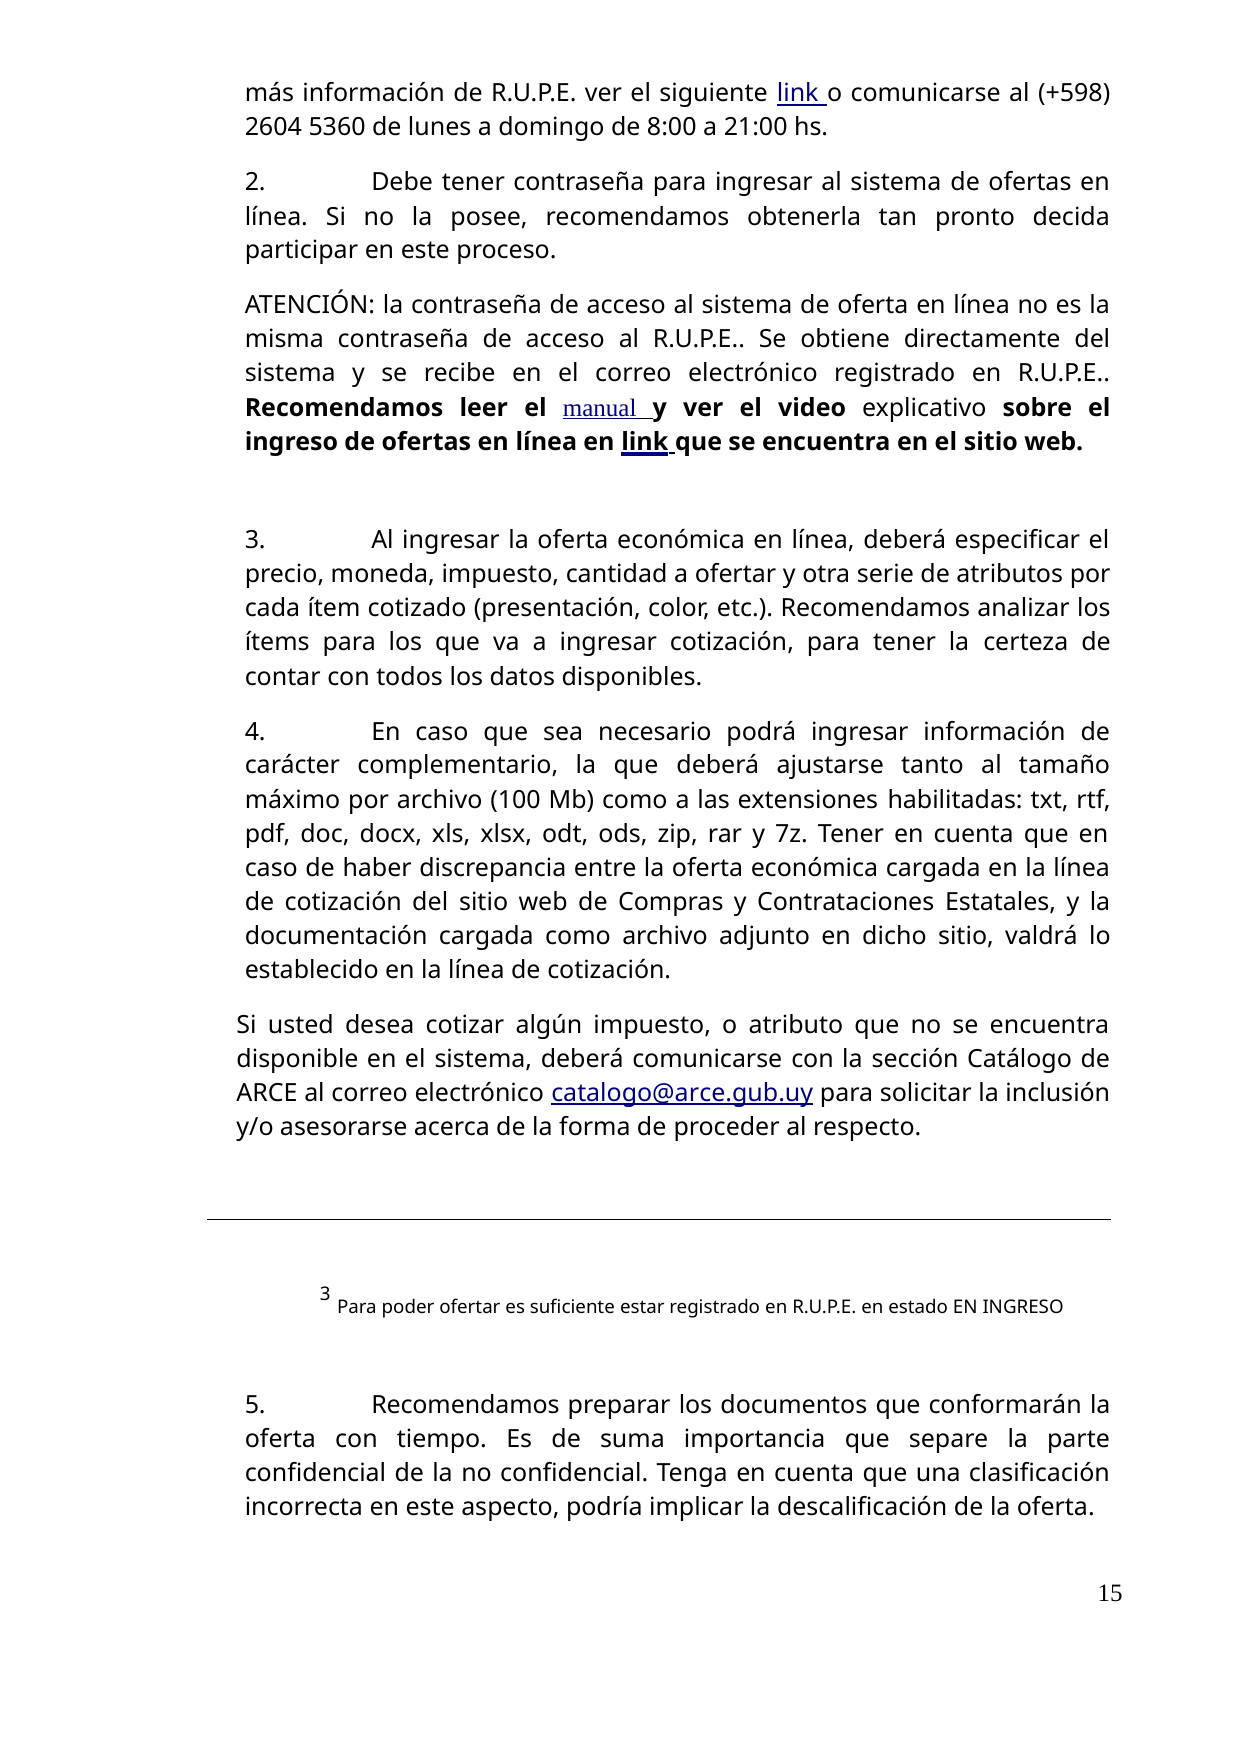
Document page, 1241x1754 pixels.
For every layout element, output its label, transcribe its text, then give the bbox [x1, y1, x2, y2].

list Recomendamos preparar los documentos que conformarán la oferta con tiempo. Es de suma importancia que separe la parte confidencial de la no confidencial. Tenga en cuenta que una clasificación incorrecta en este aspecto, podría implicar la descalificación de la oferta. [244, 1386, 1111, 1523]
list 3 Para poder ofertar es suficiente estar registrado en R.U.P.E. en estado EN INGRESO [319, 1276, 1111, 1319]
list Al ingresar la oferta económica en línea, deberá especificar el precio, moneda, impuesto, cantidad a ofertar y otra serie de atributos por cada ítem cotizado (presentación, color, etc.). Recomendamos analizar los ítems para los que va a ingresar cotización, para tener la certeza de contar con todos los datos disponibles. [244, 522, 1111, 692]
list Si usted desea cotizar algún impuesto, o atributo que no se encuentra disponible en el sistema, deberá comunicarse con la sección Catálogo de ARCE al correo electrónico catalogo@arce.gub.uy para solicitar la inclusión y/o asesorarse acerca de la forma de proceder al respecto. [236, 1007, 1110, 1143]
list En caso que sea necesario podrá ingresar información de carácter complementario, la que deberá ajustarse tanto al tamaño máximo por archivo (100 Mb) como a las extensiones habilitadas: txt, rtf, pdf, doc, docx, xls, xlsx, odt, ods, zip, rar y 7z. Tener en cuenta que en caso de haber discrepancia entre la oferta económica cargada en la línea de cotización del sitio web de Compras y Contrataciones Estatales, y la documentación cargada como archivo adjunto en dicho sitio, valdrá lo establecido en la línea de cotización. [244, 713, 1111, 986]
list más información de R.U.P.E. ver el siguiente link o comunicarse al (+598) 2604 5360 de lunes a domingo de 8:00 a 21:00 hs. [244, 75, 1110, 143]
text ATENCIÓN: la contraseña de acceso al sistema de oferta en línea no es la misma contraseña de acceso al R.U.P.E.. Se obtiene directamente del sistema y se recibe en el correo electrónico registrado en R.U.P.E.. Recomendamos leer el manual y ver el video explicativo sobre el ingreso de ofertas en línea en link que se encuentra en el sitio web. [244, 287, 1111, 457]
list Debe tener contraseña para ingresar al sistema de ofertas en línea. Si no la posee, recomendamos obtenerla tan pronto decida participar en este proceso. [244, 164, 1110, 266]
